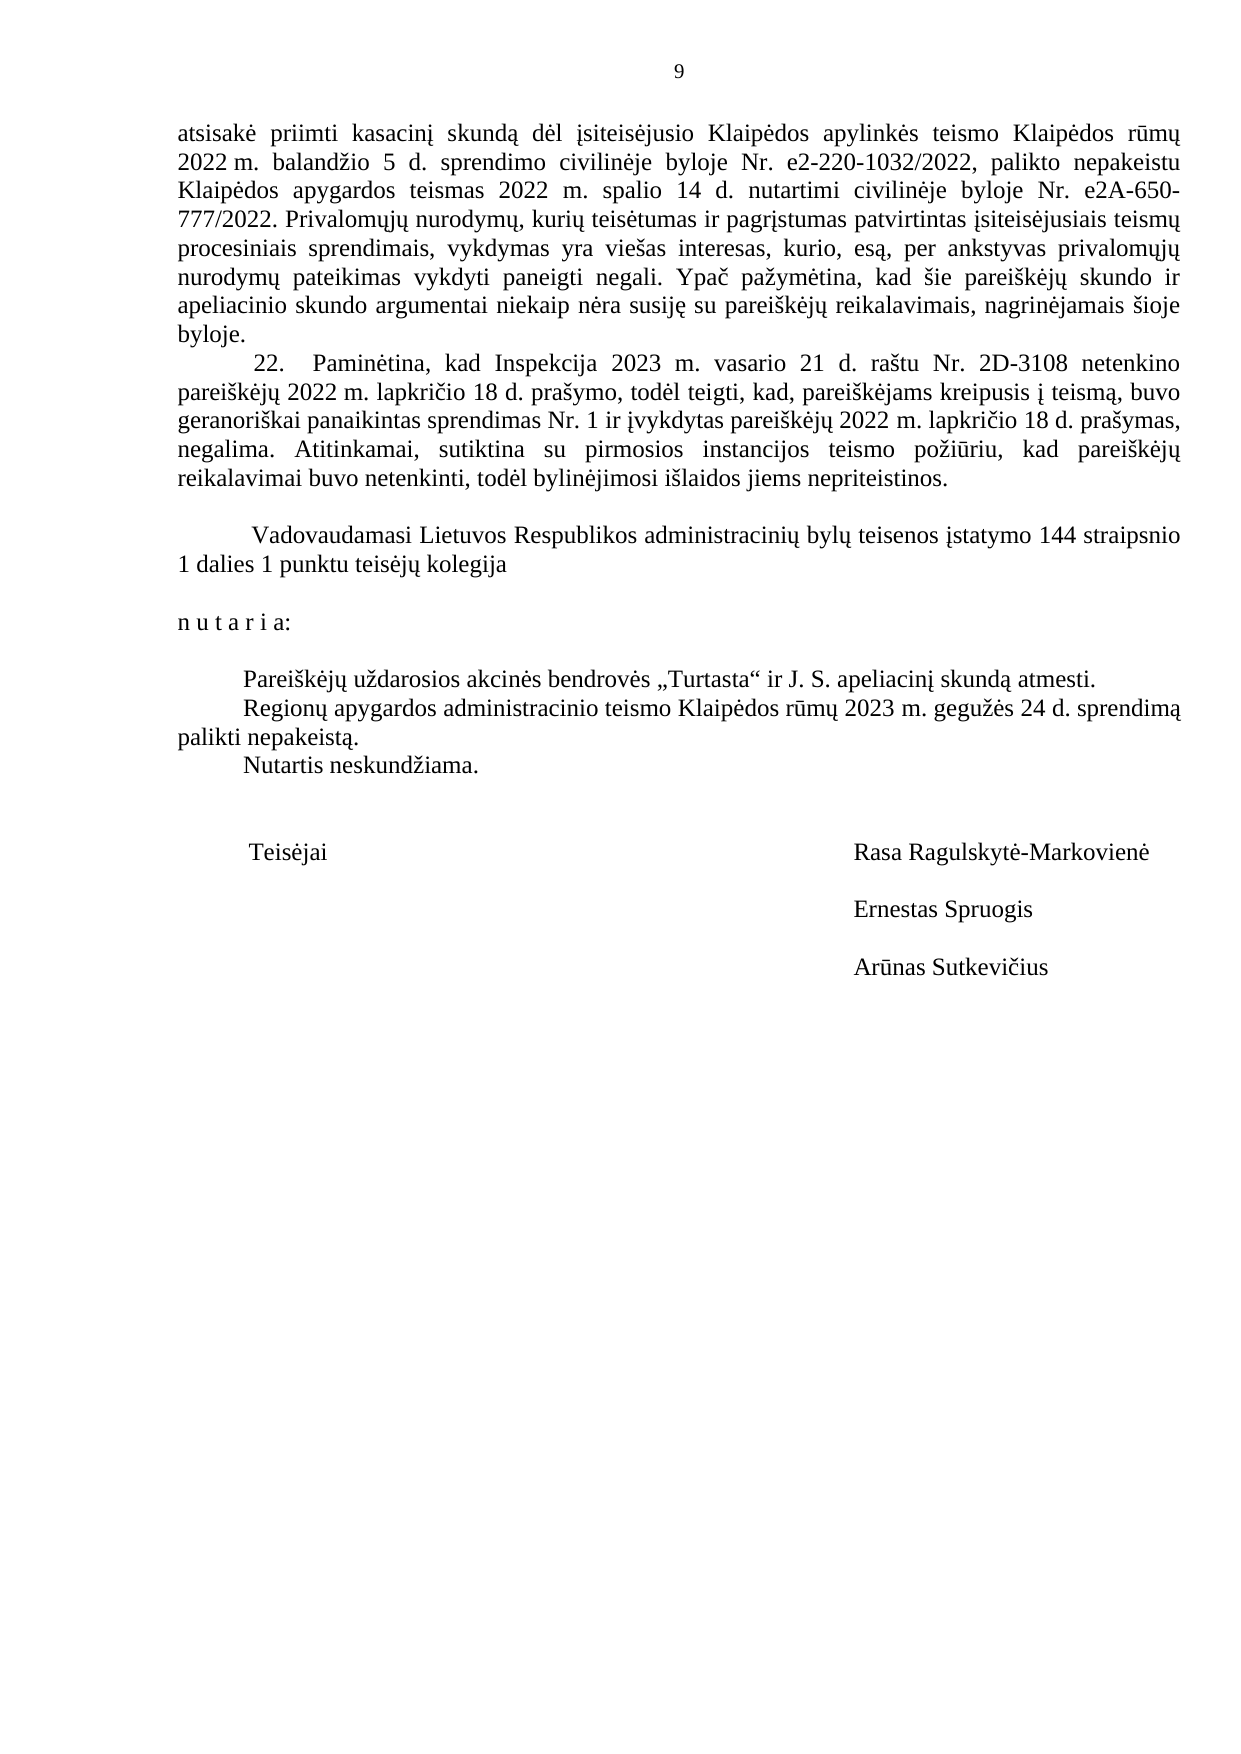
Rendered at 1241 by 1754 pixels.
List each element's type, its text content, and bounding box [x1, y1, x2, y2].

text Pareiškėjų uždarosios akcinės bendrovės „Turtasta“ ir J. S. apeliacinį skundą atmesti. [177, 664, 1181, 693]
text Regionų apygardos administracinio teismo Klaipėdos rūmų 2023 m. gegužės 24 d. sprendimą palikti nepakeistą. [177, 693, 1181, 751]
text Teisėjai Rasa Ragulskytė-Markovienė [177, 837, 1181, 866]
text n u t a r i a: [177, 607, 1181, 636]
text Vadovaudamasi Lietuvos Respublikos administracinių bylų teisenos įstatymo 144 straipsnio 1 dalies 1 punktu teisėjų kolegija [177, 521, 1181, 578]
text Nutartis neskundžiama. [177, 751, 1181, 779]
text atsisakė priimti kasacinį skundą dėl įsiteisėjusio Klaipėdos apylinkės teismo Klaipėdos rūmų 2022 m. balandžio 5 d. sprendimo civilinėje byloje Nr. e2-220-1032/2022, palikto nepakeistu Klaipėdos apygardos teismas 2022 m. spalio 14 d. nutartimi civilinėje byloje Nr. e2A-650-777/2022. Privalomųjų nurodymų, kurių teisėtumas ir pagrįstumas patvirtintas įsiteisėjusiais teismų procesiniais sprendimais, vykdymas yra viešas interesas, kurio, esą, per ankstyvas privalomųjų nurodymų pateikimas vykdyti paneigti negali. Ypač pažymėtina, kad šie pareiškėjų skundo ir apeliacinio skundo argumentai niekaip nėra susiję su pareiškėjų reikalavimais, nagrinėjamais šioje byloje. [177, 118, 1181, 348]
text Arūnas Sutkevičius [727, 952, 1181, 981]
text Ernestas Spruogis [727, 894, 1181, 923]
text 22. Paminėtina, kad Inspekcija 2023 m. vasario 21 d. raštu Nr. 2D-3108 netenkino pareiškėjų 2022 m. lapkričio 18 d. prašymo, todėl teigti, kad, pareiškėjams kreipusis į teismą, buvo geranoriškai panaikintas sprendimas Nr. 1 ir įvykdytas pareiškėjų 2022 m. lapkričio 18 d. prašymas, negalima. Atitinkamai, sutiktina su pirmosios instancijos teismo požiūriu, kad pareiškėjų reikalavimai buvo netenkinti, todėl bylinėjimosi išlaidos jiems nepriteistinos. [177, 348, 1181, 492]
